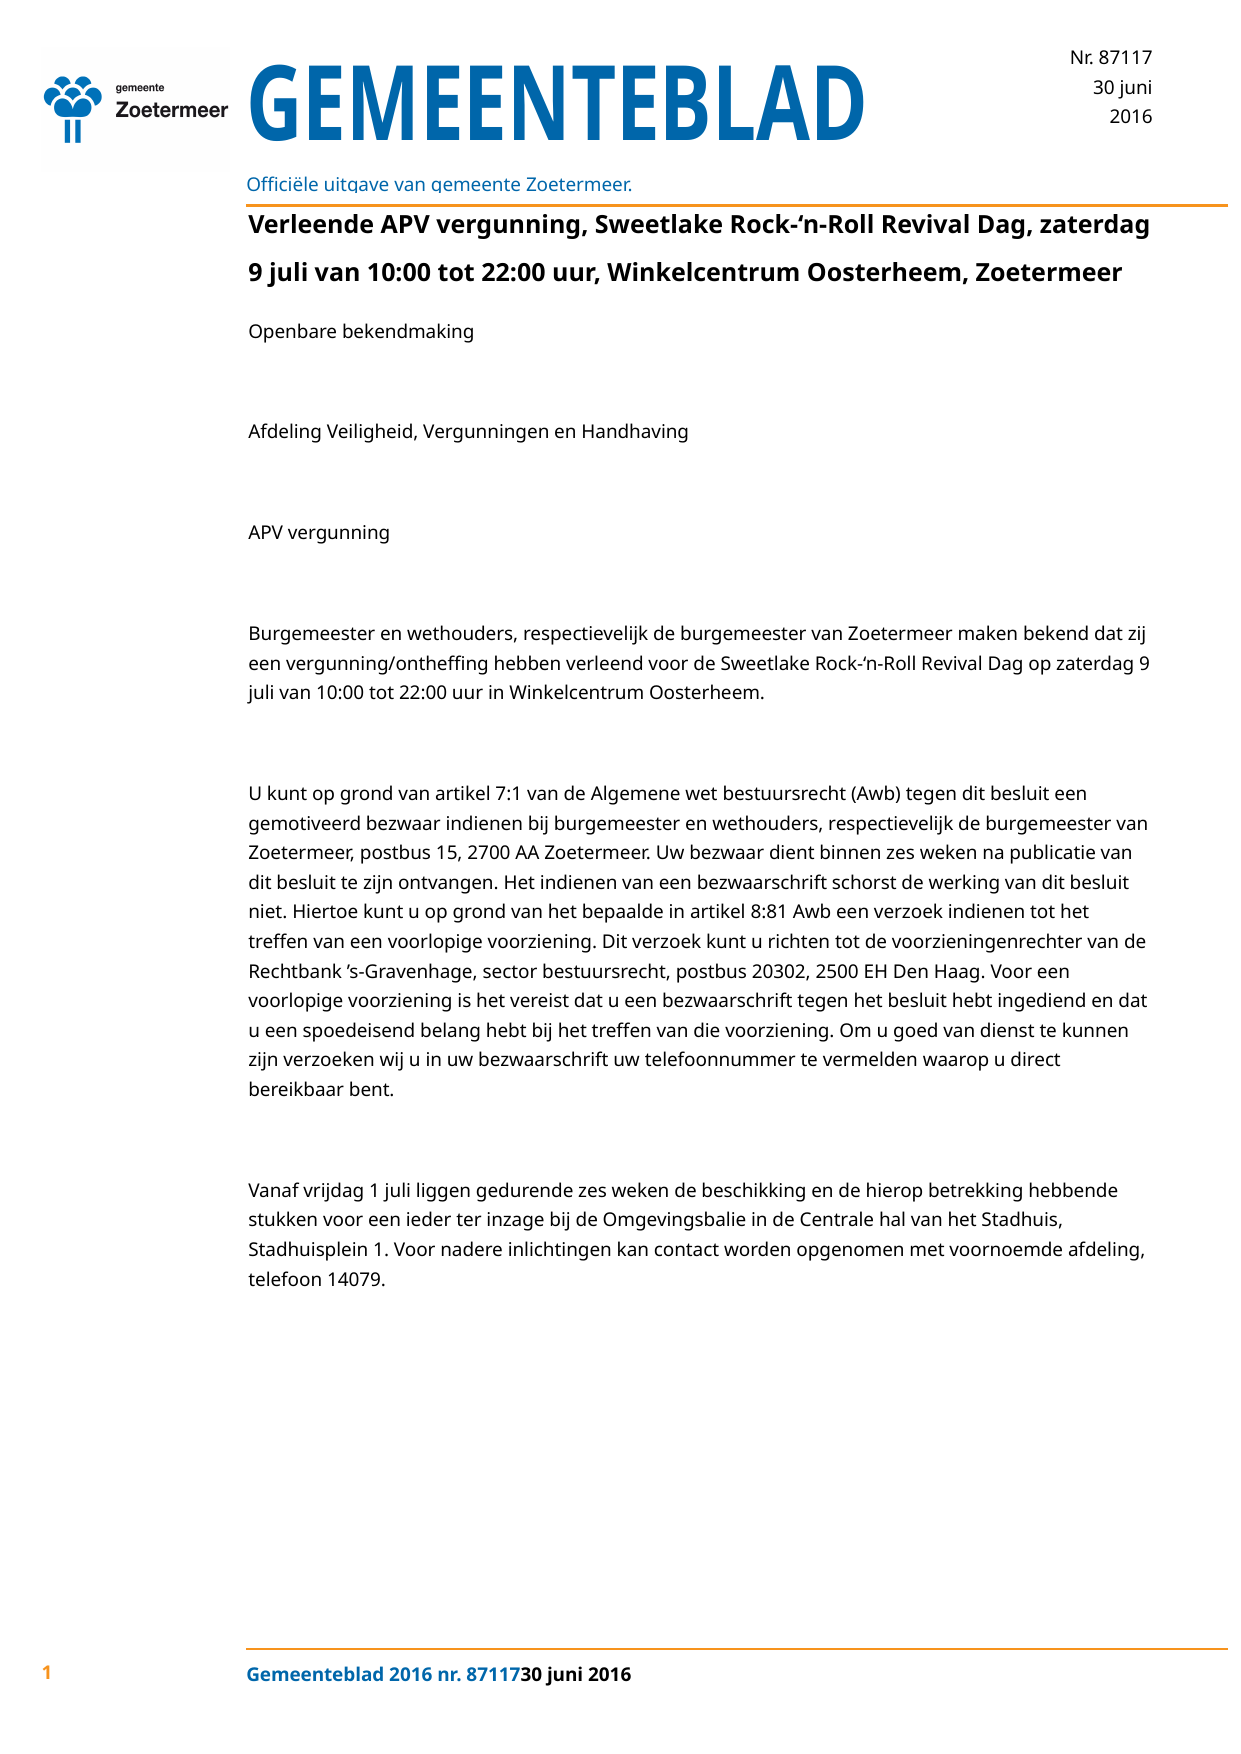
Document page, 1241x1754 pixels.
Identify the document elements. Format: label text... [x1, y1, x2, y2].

text Vanaf vrijdag 1 juli liggen gedurende zes weken de beschikking en de hierop betrekking hebbende stukken voor een ieder ter inzage bij de Omgevingsbalie in de Centrale hal van het Stadhuis, Stadhuisplein 1. Voor nadere inlichtingen kan contact worden opgenomen met voornoemde afdeling, telefoon 14079. [248, 1177, 1152, 1292]
text U kunt op grond van artikel 7:1 van de Algemene wet bestuursrecht (Awb) tegen dit besluit een gemotiveerd bezwaar indienen bij burgemeester en wethouders, respectievelijk de burgemeester van Zoetermeer, postbus 15, 2700 AA Zoetermeer. Uw bezwaar dient binnen zes weken na publicatie van dit besluit te zijn ontvangen. Het indienen van een bezwaarschrift schorst de werking van dit besluit niet. Hiertoe kunt u op grond van het bepaalde in artikel 8:81 Awb een verzoek indienen tot het treffen van een voorlopige voorziening. Dit verzoek kunt u richten tot de voorzieningenrechter van de Rechtbank ’s-Gravenhage, sector bestuursrecht, postbus 20302, 2500 EH Den Haag. Voor een voorlopige voorziening is het vereist dat u een bezwaarschrift tegen het besluit hebt ingediend en dat u een spoedeisend belang hebt bij het treffen van die voorziening. Om u goed van dienst te kunnen zijn verzoeken wij u in uw bezwaarschrift uw telefoonnummer te vermelden waarop u direct bereikbaar bent. [248, 780, 1152, 1102]
picture [41, 47, 231, 172]
text APV vergunning [248, 519, 1152, 545]
text Burgemeester en wethouders, respectievelijk de burgemeester van Zoetermeer maken bekend dat zij een vergunning/ontheffing hebben verleend voor de Sweetlake Rock-‘n-Roll Revival Dag op zaterdag 9 juli van 10:00 tot 22:00 uur in Winkelcentrum Oosterheem. [248, 620, 1152, 705]
text Verleende APV vergunning, Sweetlake Rock-‘n-Roll Revival Dag, zaterdag 9 juli van 10:00 tot 22:00 uur, Winkelcentrum Oosterheem, Zoetermeer [248, 207, 1152, 288]
text Openbare bekendmaking [248, 318, 1152, 344]
text Afdeling Veiligheid, Vergunningen en Handhaving [248, 419, 1152, 444]
